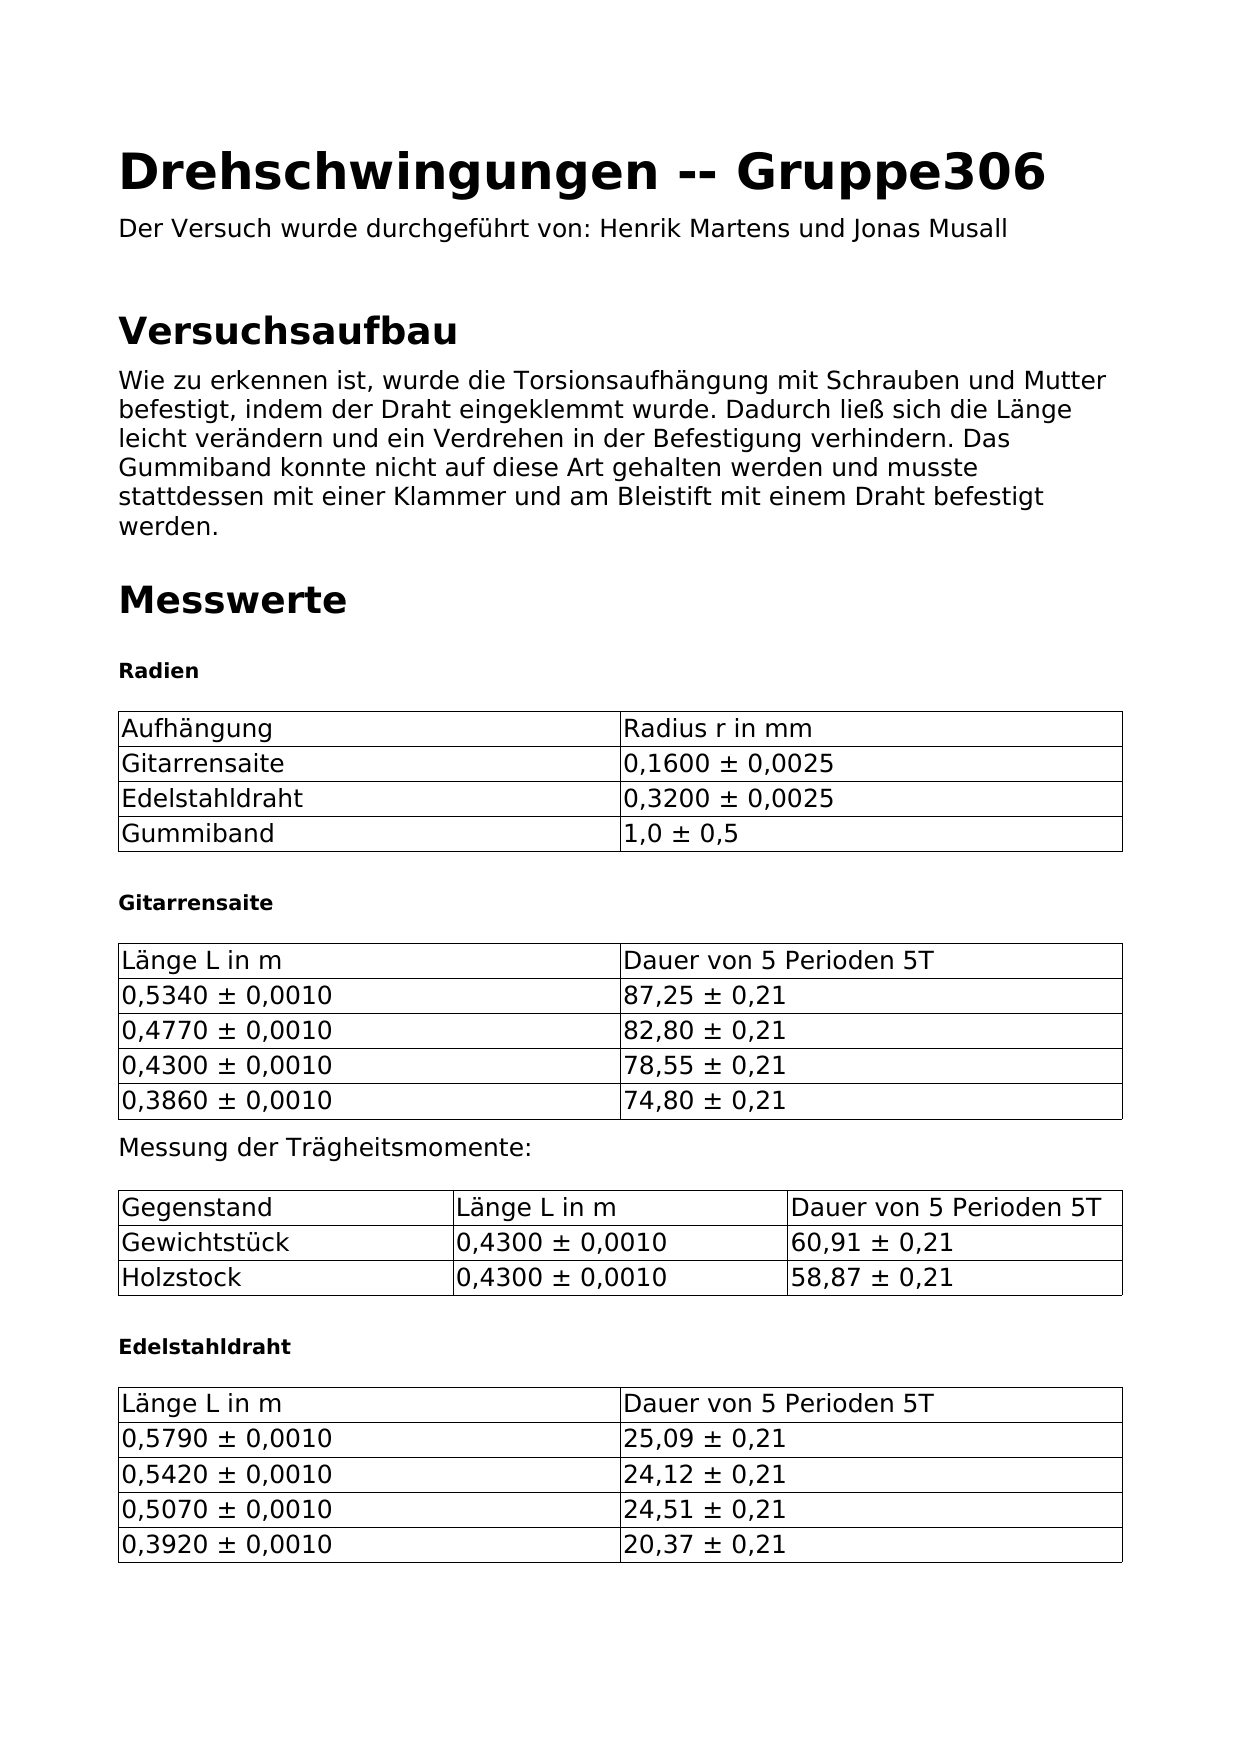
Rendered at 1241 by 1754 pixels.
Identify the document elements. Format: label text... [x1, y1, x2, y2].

table_cell 0,5790 ± 0,0010 [119, 1423, 620, 1457]
text Wie zu erkennen ist, wurde die Torsionsaufhängung mit Schrauben und Mutter befestigt, indem der Draht eingeklemmt wurde. Dadurch ließ sich die Länge leicht verändern und ein Verdrehen in der Befestigung verhindern. Das Gummiband konnte nicht auf diese Art gehalten werden und musste stattdessen mit einer Klammer und am Bleistift mit einem Draht befestigt werden. [118, 366, 1122, 541]
table_cell 0,5340 ± 0,0010 [119, 979, 620, 1013]
table_cell 24,12 ± 0,21 [621, 1458, 1122, 1492]
table_header Länge L in m [119, 944, 620, 978]
table_header Dauer von 5 Perioden 5T [788, 1191, 1122, 1225]
table_header Radius r in mm [621, 712, 1122, 746]
table_cell 20,37 ± 0,21 [621, 1528, 1122, 1562]
table_cell Gitarrensaite [119, 747, 620, 781]
table_cell 25,09 ± 0,21 [621, 1423, 1122, 1457]
subtitle Radien [118, 659, 1122, 684]
table_cell 0,3860 ± 0,0010 [119, 1084, 620, 1118]
table_cell Gummiband [119, 817, 620, 851]
table_header Aufhängung [119, 712, 620, 746]
subtitle Messwerte [118, 578, 1122, 622]
table_cell Holzstock [119, 1261, 453, 1295]
table_cell Edelstahldraht [119, 782, 620, 816]
subtitle Gitarrensaite [118, 891, 1122, 916]
table_cell 82,80 ± 0,21 [621, 1014, 1122, 1048]
subtitle Drehschwingungen -- Gruppe306 [118, 143, 1122, 201]
table_header Gegenstand [119, 1191, 453, 1225]
table_cell 0,4300 ± 0,0010 [119, 1049, 620, 1083]
table_header Dauer von 5 Perioden 5T [621, 1388, 1122, 1422]
subtitle Edelstahldraht [118, 1335, 1122, 1359]
table_cell 0,3920 ± 0,0010 [119, 1528, 620, 1562]
table_cell 0,1600 ± 0,0025 [621, 747, 1122, 781]
table_cell 0,3200 ± 0,0025 [621, 782, 1122, 816]
table_cell 0,5420 ± 0,0010 [119, 1458, 620, 1492]
table_cell 87,25 ± 0,21 [621, 979, 1122, 1013]
table_cell 0,4770 ± 0,0010 [119, 1014, 620, 1048]
table_header Länge L in m [119, 1388, 620, 1422]
table_cell 78,55 ± 0,21 [621, 1049, 1122, 1083]
table_cell 0,4300 ± 0,0010 [454, 1261, 787, 1295]
text Messung der Trägheitsmomente: [118, 1133, 1122, 1162]
text Der Versuch wurde durchgeführt von: Henrik Martens und Jonas Musall [118, 214, 1122, 272]
table_cell 58,87 ± 0,21 [788, 1261, 1122, 1295]
table_cell 1,0 ± 0,5 [621, 817, 1122, 851]
table_cell 24,51 ± 0,21 [621, 1493, 1122, 1527]
table_cell 0,5070 ± 0,0010 [119, 1493, 620, 1527]
subtitle Versuchsaufbau [118, 310, 1122, 353]
table_cell Gewichtstück [119, 1226, 453, 1260]
table_cell 60,91 ± 0,21 [788, 1226, 1122, 1260]
table_header Länge L in m [454, 1191, 787, 1225]
table_cell 0,4300 ± 0,0010 [454, 1226, 787, 1260]
table_header Dauer von 5 Perioden 5T [621, 944, 1122, 978]
table_cell 74,80 ± 0,21 [621, 1084, 1122, 1118]
